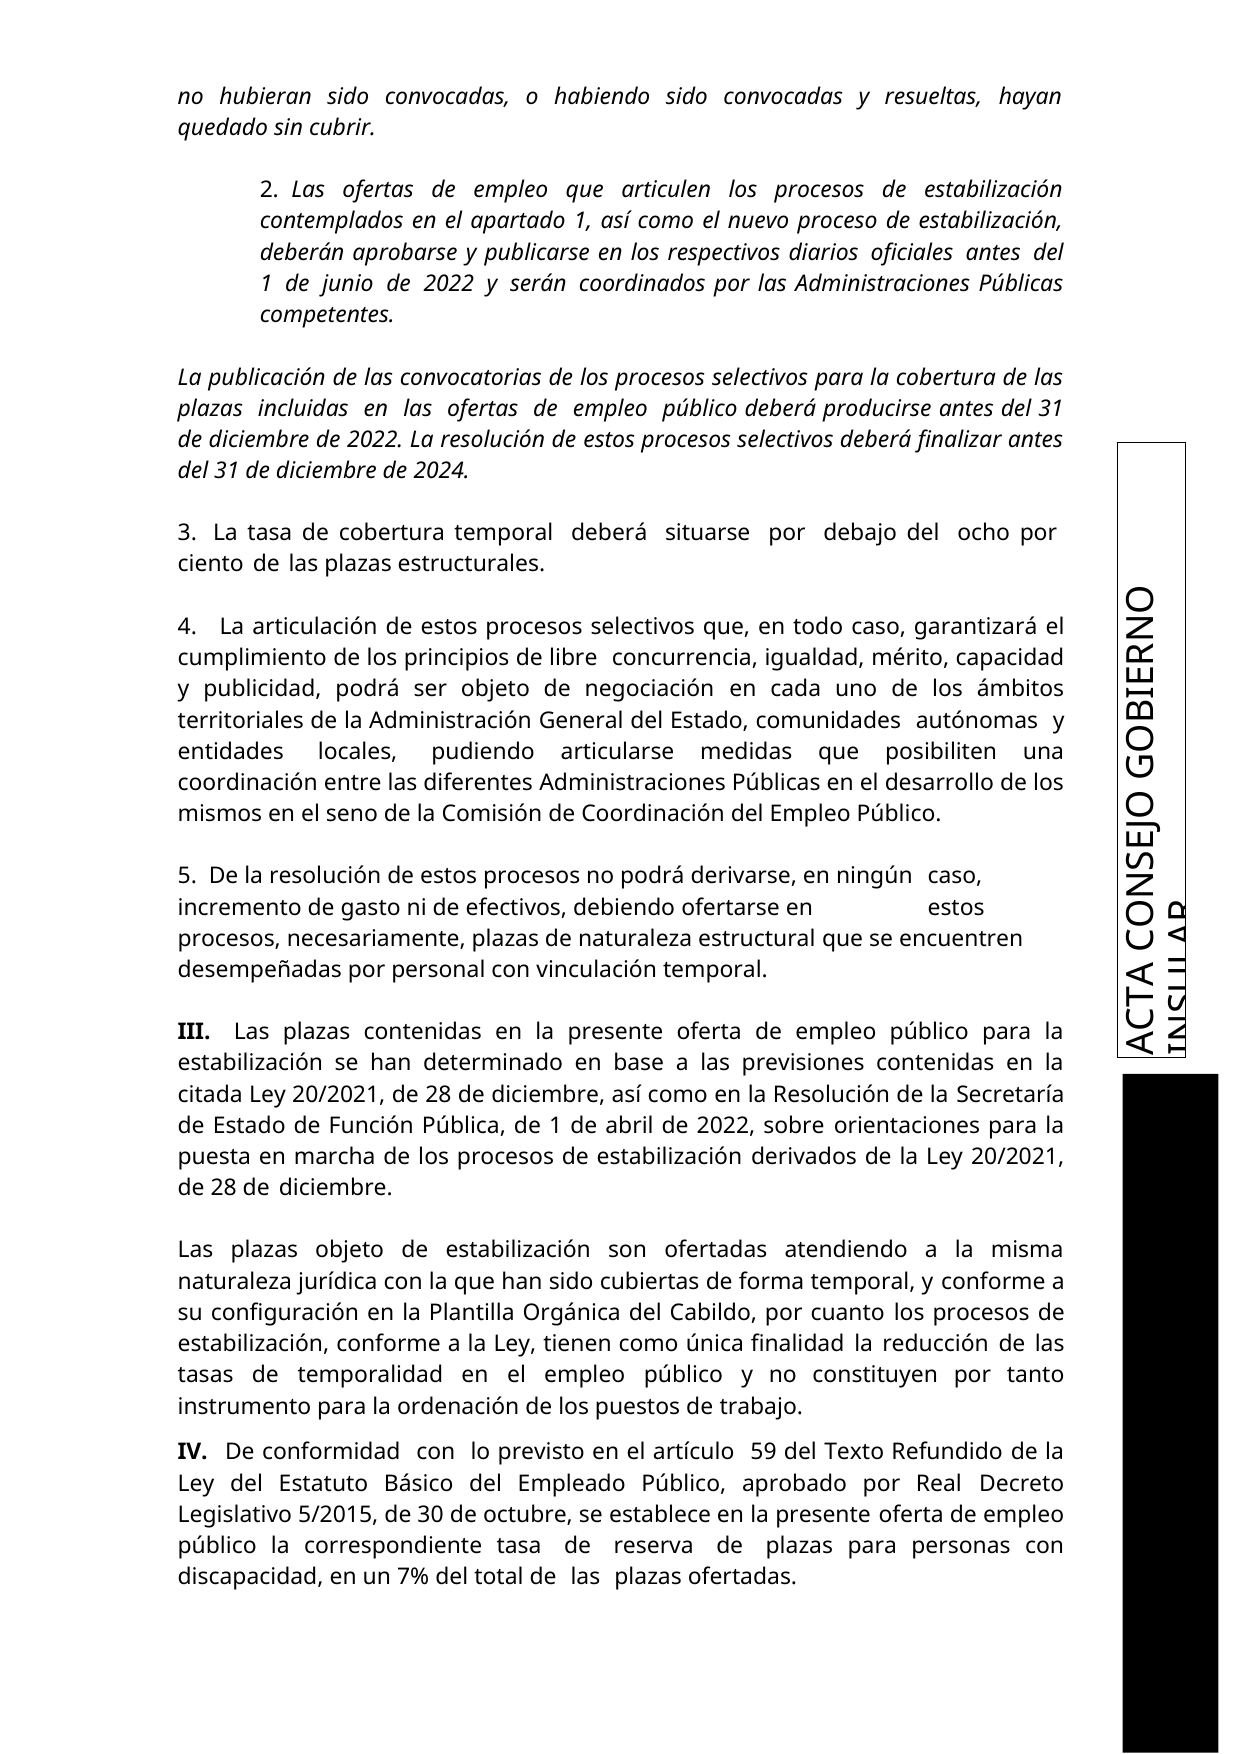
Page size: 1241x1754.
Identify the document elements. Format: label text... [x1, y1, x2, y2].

text no hubieran sido convocadas, o habiendo sido convocadas y resueltas, hayan quedado sin cubrir. [177, 80, 1062, 142]
text Las plazas objeto de estabilización son ofertadas atendiendo a la misma naturaleza jurídica con la que han sido cubiertas de forma temporal, y conforme a su configuración en la Plantilla Orgánica del Cabildo, por cuanto los procesos de estabilización, conforme a la Ley, tienen como única finalidad la reducción de las tasas de temporalidad en el empleo público y no constituyen por tanto instrumento para la ordenación de los puestos de trabajo. [177, 1233, 1064, 1421]
text ACTA CONSEJO GOBIERNO INSULAR [1118, 444, 1183, 1057]
list La articulación de estos procesos selectivos que, en todo caso, garantizará el cumplimiento de los principios de libre concurrencia, igualdad, mérito, capacidad y publicidad, podrá ser objeto de negociación en cada uno de los ámbitos territoriales de la Administración General del Estado, comunidades autónomas y entidades locales, pudiendo articularse medidas que posibiliten una coordinación entre las diferentes Administraciones Públicas en el desarrollo de los mismos en el seno de la Comisión de Coordinación del Empleo Público. [177, 610, 1064, 828]
list Las ofertas de empleo que articulen los procesos de estabilización contemplados en el apartado 1, así como el nuevo proceso de estabilización, deberán aprobarse y publicarse en los respectivos diarios oficiales antes del 1 de junio de 2022 y serán coordinados por las Administraciones Públicas competentes. [259, 173, 1064, 329]
list De conformidad con lo previsto en el artículo 59 del Texto Refundido de la Ley del Estatuto Básico del Empleado Público, aprobado por Real Decreto Legislativo 5/2015, de 30 de octubre, se establece en la presente oferta de empleo público la correspondiente tasa de reserva de plazas para personas con discapacidad, en un 7% del total de las plazas ofertadas. [177, 1435, 1064, 1592]
text La publicación de las convocatorias de los procesos selectivos para la cobertura de las plazas incluidas en las ofertas de empleo público deberá producirse antes del 31 de diciembre de 2022. La resolución de estos procesos selectivos deberá finalizar antes del 31 de diciembre de 2024. [177, 360, 1063, 485]
list La tasa de cobertura temporal deberá situarse por debajo del ocho por ciento de las plazas estructurales. [177, 516, 1057, 578]
list De la resolución de estos procesos no podrá derivarse, en ningún caso, incremento de gasto ni de efectivos, debiendo ofertarse en estos procesos, necesariamente, plazas de naturaleza estructural que se encuentren desempeñadas por personal con vinculación temporal. [177, 859, 1063, 984]
list Las plazas contenidas en la presente oferta de empleo público para la estabilización se han determinado en base a las previsiones contenidas en la citada Ley 20/2021, de 28 de diciembre, así como en la Resolución de la Secretaría de Estado de Función Pública, de 1 de abril de 2022, sobre orientaciones para la puesta en marcha de los procesos de estabilización derivados de la Ley 20/2021, de 28 de diciembre. [177, 1015, 1064, 1202]
